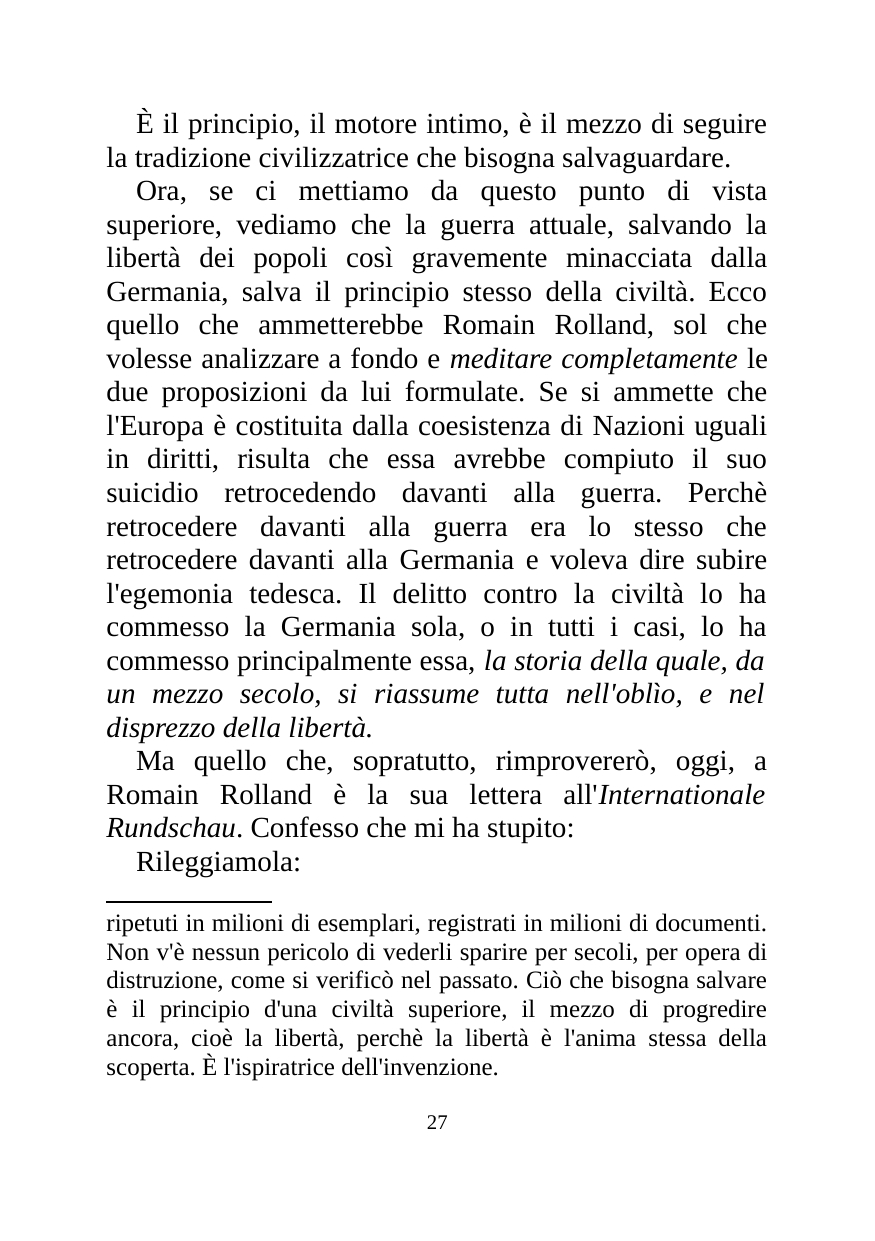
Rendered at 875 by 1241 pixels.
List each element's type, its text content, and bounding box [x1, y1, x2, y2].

text È il principio, il motore intimo, è il mezzo di seguire la tradizione civilizzatrice che bisogna salvaguardare. [106, 106, 768, 173]
text ripetuti in milioni di esemplari, registrati in milioni di documenti. Non v'è nessun pericolo di vederli sparire per secoli, per opera di distruzione, come si verificò nel passato. Ciò che bisogna salvare è il principio d'una civiltà superiore, il mezzo di progredire ancora, cioè la libertà, perchè la libertà è l'anima stessa della scoperta. È l'ispiratrice dell'invenzione. [106, 908, 768, 1080]
text Ora, se ci mettiamo da questo punto di vista superiore, vediamo che la guerra attuale, salvando la libertà dei popoli così gravemente minacciata dalla Germania, salva il principio stesso della civiltà. Ecco quello che ammetterebbe Romain Rolland, sol che volesse analizzare a fondo e meditare completamente le due proposizioni da lui formulate. Se si ammette che l'Europa è costituita dalla coesistenza di Nazioni uguali in diritti, risulta che essa avrebbe compiuto il suo suicidio retrocedendo davanti alla guerra. Perchè retrocedere davanti alla guerra era lo stesso che retrocedere davanti alla Germania e voleva dire subire l'egemonia tedesca. Il delitto contro la civiltà lo ha commesso la Germania sola, o in tutti i casi, lo ha commesso principalmente essa, la storia della quale, da un mezzo secolo, si riassume tutta nell'oblìo, e nel disprezzo della libertà. [106, 173, 768, 743]
text Rileggiamola: [106, 844, 768, 878]
text Ma quello che, sopratutto, rimprovererò, oggi, a Romain Rolland è la sua lettera all'Internationale Rundschau. Confesso che mi ha stupito: [106, 743, 768, 844]
